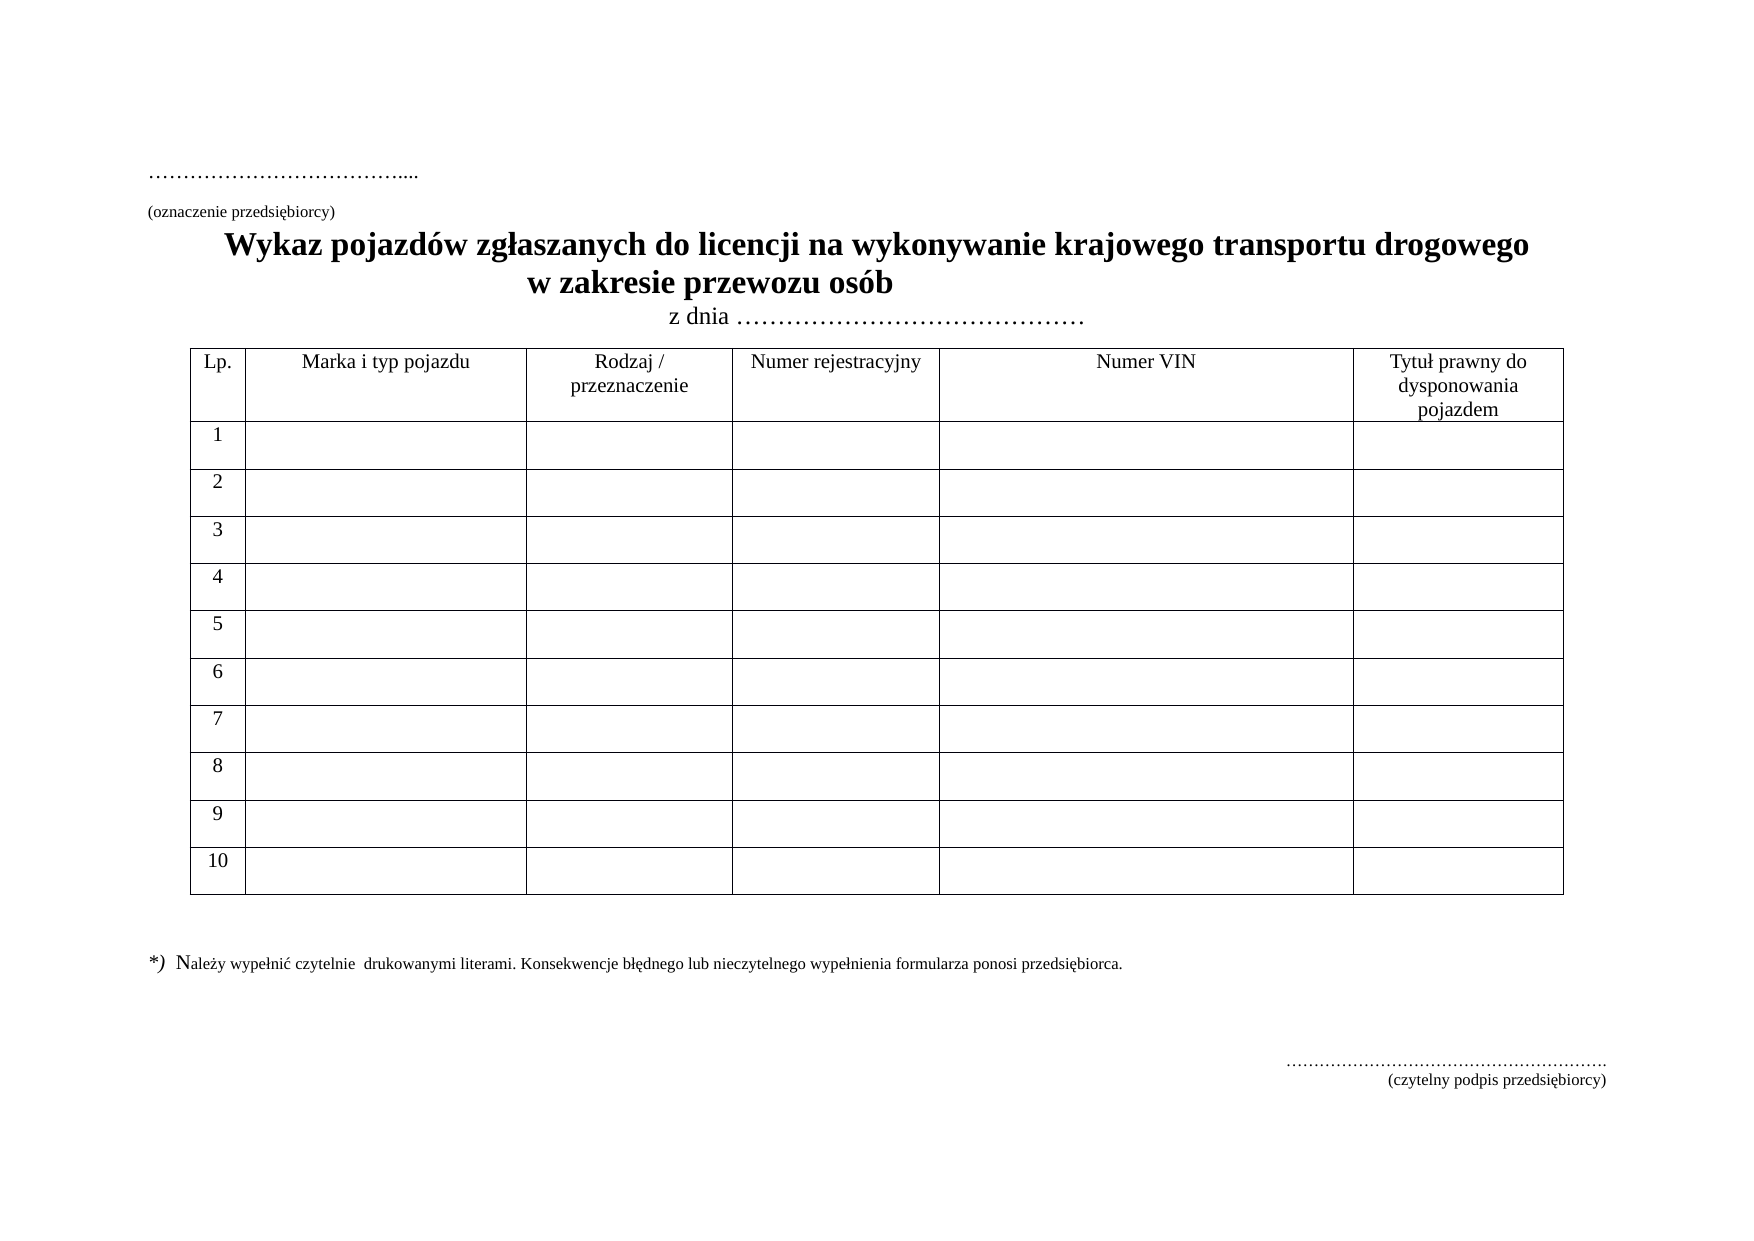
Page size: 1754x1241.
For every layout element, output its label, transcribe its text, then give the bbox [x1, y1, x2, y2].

text 3 [201, 517, 234, 541]
text w zakresie przewozu osób [148, 263, 1606, 301]
text Numer VIN [950, 349, 1342, 373]
text 5 [201, 611, 234, 635]
text (oznaczenie przedsiębiorcy) [148, 186, 1606, 224]
text *) Należy wypełnić czytelnie drukowanymi literami. Konsekwencje błędnego lub nieczytelnego wypełnienia formularza ponosi przedsiębiorca. [148, 950, 1606, 974]
text 1 [201, 422, 234, 446]
text 8 [201, 753, 234, 777]
text 2 [201, 470, 234, 493]
text ……………………………….... [148, 148, 1606, 186]
text 9 [201, 801, 234, 824]
text …………………………………………………. (czytelny podpis przedsiębiorcy) [148, 1051, 1606, 1089]
text Rodzaj / przeznaczenie [537, 349, 722, 397]
text 6 [201, 659, 234, 683]
text Marka i typ pojazdu [256, 349, 515, 373]
text z dnia …………………………………… [148, 301, 1606, 330]
text 7 [201, 706, 234, 730]
text 4 [201, 564, 234, 588]
text Numer rejestracyjny [743, 349, 928, 373]
text 10 [201, 848, 234, 872]
text Lp. [201, 349, 234, 373]
text Wykaz pojazdów zgłaszanych do licencji na wykonywanie krajowego transportu drogowego [148, 224, 1606, 263]
text Tytuł prawny do dysponowania pojazdem [1364, 349, 1553, 421]
